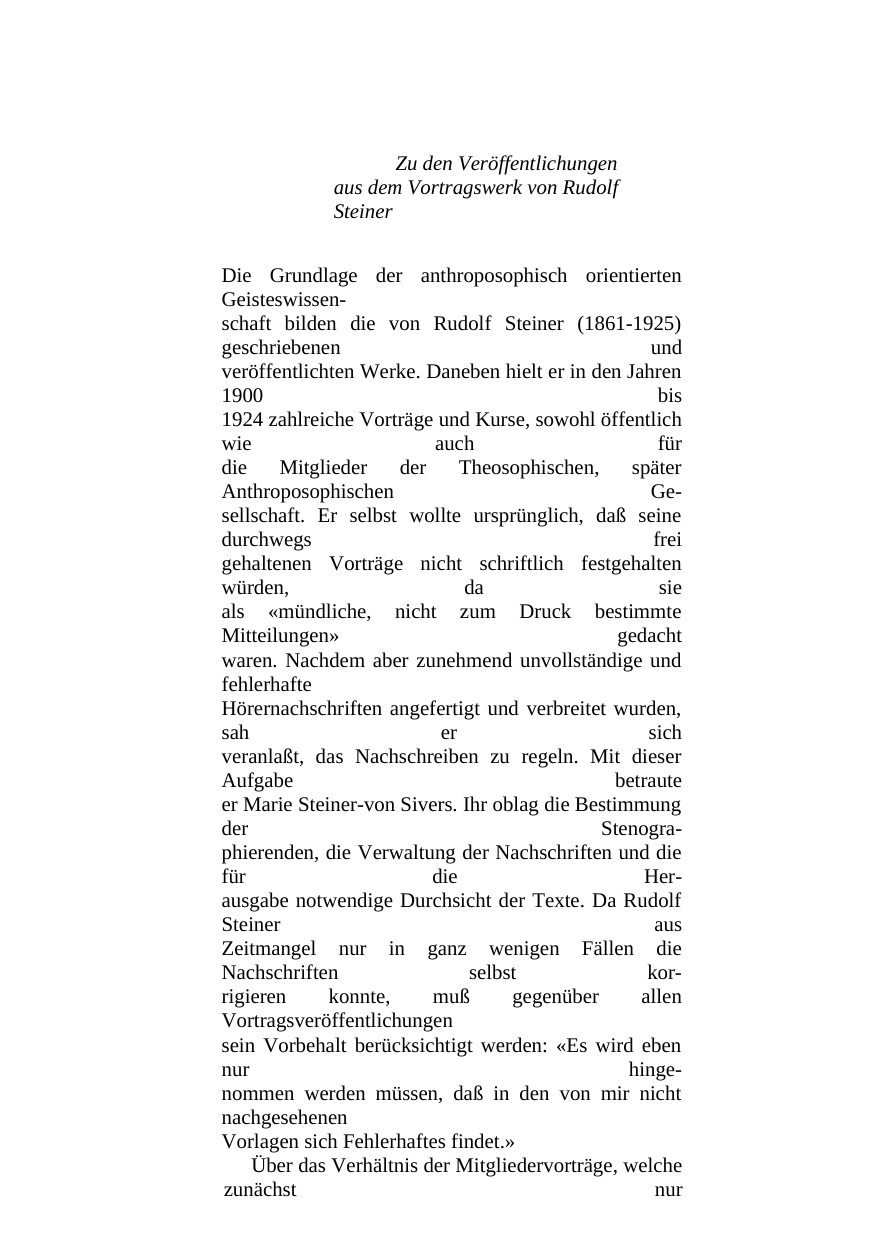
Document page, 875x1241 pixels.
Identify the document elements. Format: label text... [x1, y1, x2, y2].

text Über das Verhältnis der Mitgliedervorträge, welche zunächst nur [223, 1153, 682, 1201]
text Zu den Veröffentlichungen aus dem Vortragswerk von Rudolf Steiner [333, 151, 683, 223]
text Die Grundlage der anthroposophisch orientierten Geisteswissen- schaft bilden die von Rudolf Steiner (1861-1925) geschriebenen und veröffentlichten Werke. Daneben hielt er in den Jahren 1900 bis 1924 zahlreiche Vorträge und Kurse, sowohl öffentlich wie auch für die Mitglieder der Theosophischen, später Anthroposophischen Ge- sellschaft. Er selbst wollte ursprünglich, daß seine durchwegs frei gehaltenen Vorträge nicht schriftlich festgehalten würden, da sie als «mündliche, nicht zum Druck bestimmte Mitteilungen» gedacht waren. Nachdem aber zunehmend unvollständige und fehlerhafte Hörernachschriften angefertigt und verbreitet wurden, sah er sich veranlaßt, das Nachschreiben zu regeln. Mit dieser Aufgabe betraute er Marie Steiner-von Sivers. Ihr oblag die Bestimmung der Stenogra- phierenden, die Verwaltung der Nachschriften und die für die Her- ausgabe notwendige Durchsicht der Texte. Da Rudolf Steiner aus Zeitmangel nur in ganz wenigen Fällen die Nachschriften selbst kor- rigieren konnte, muß gegenüber allen Vortragsveröffentlichungen sein Vorbehalt berücksichtigt werden: «Es wird eben nur hinge- nommen werden müssen, daß in den von mir nicht nachgesehenen Vorlagen sich Fehlerhaftes findet.» [221, 262, 682, 1153]
